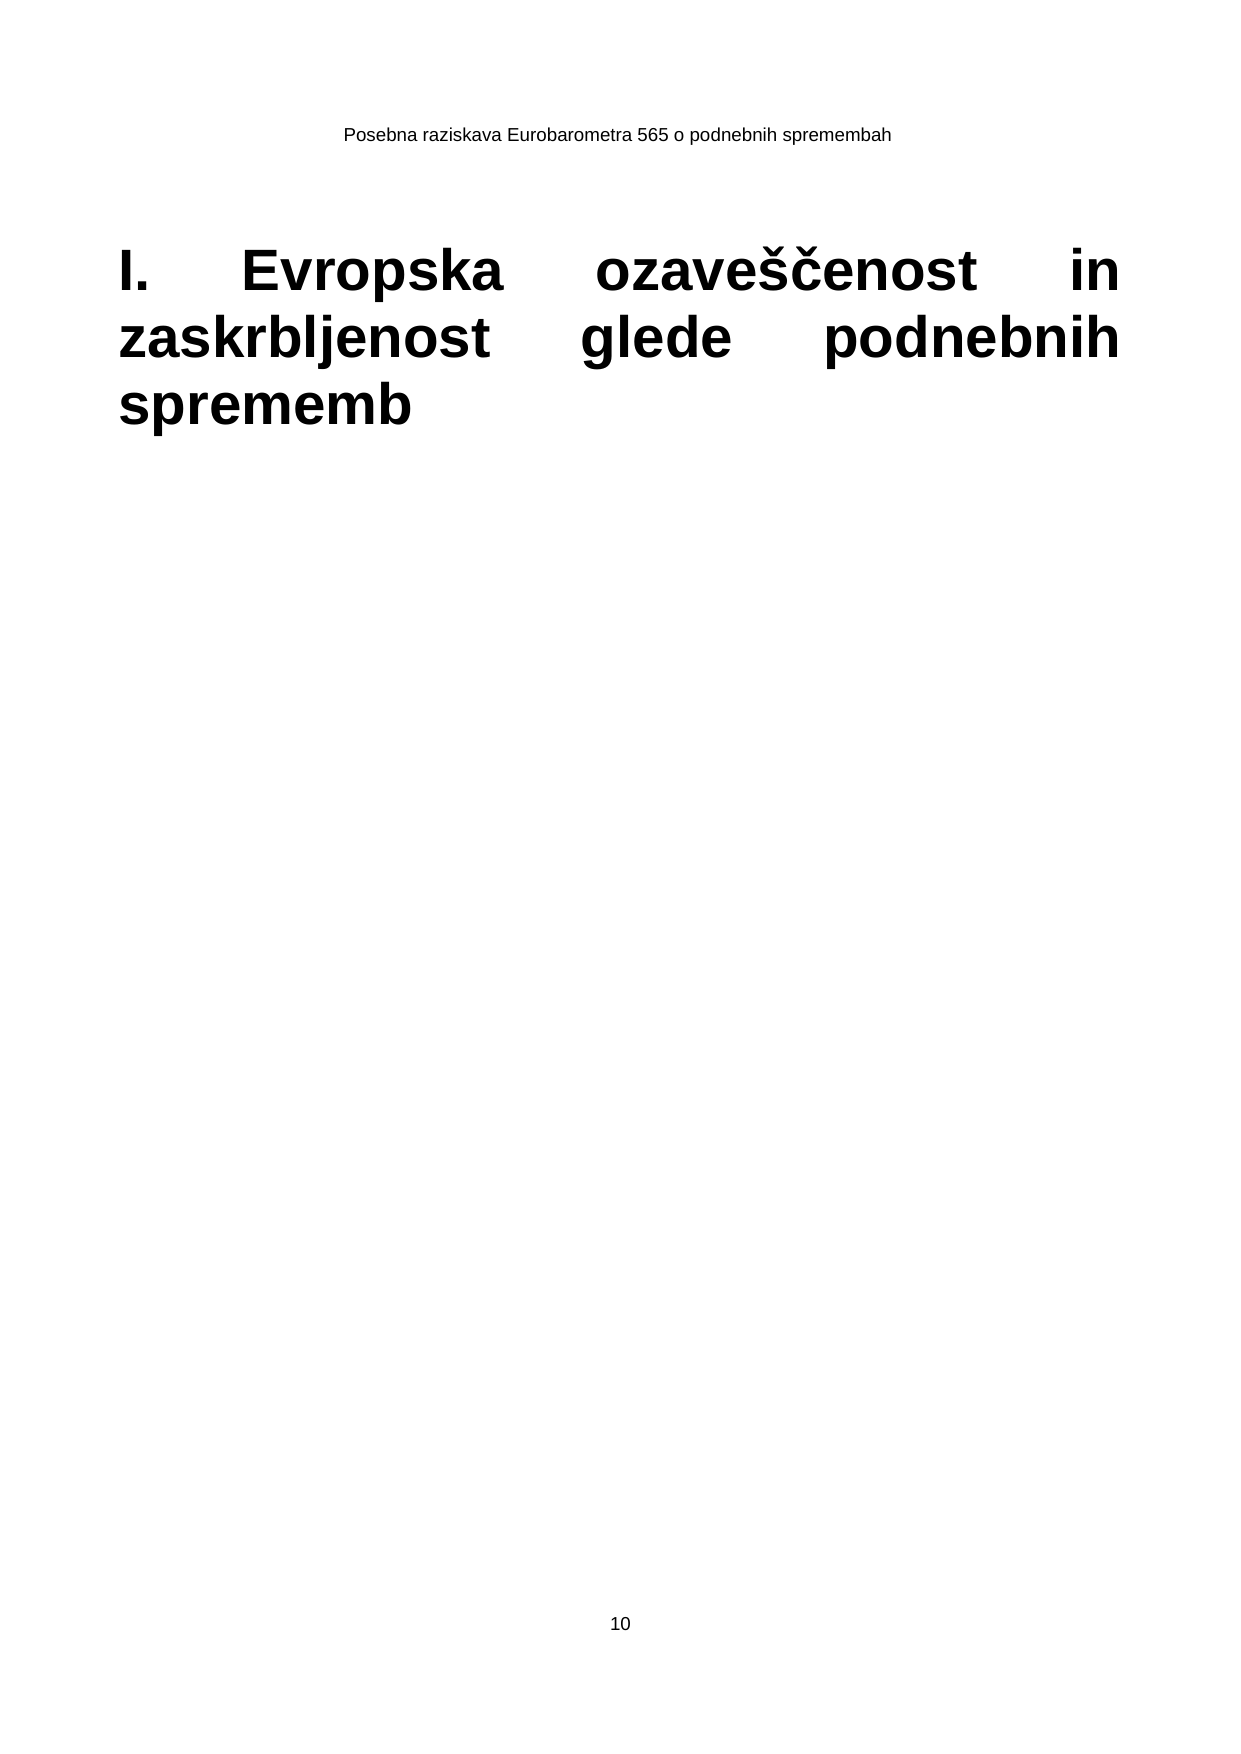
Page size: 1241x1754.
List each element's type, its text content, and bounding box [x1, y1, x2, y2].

subtitle I. Evropska ozaveščenost in zaskrbljenost glede podnebnih sprememb [118, 236, 1122, 437]
